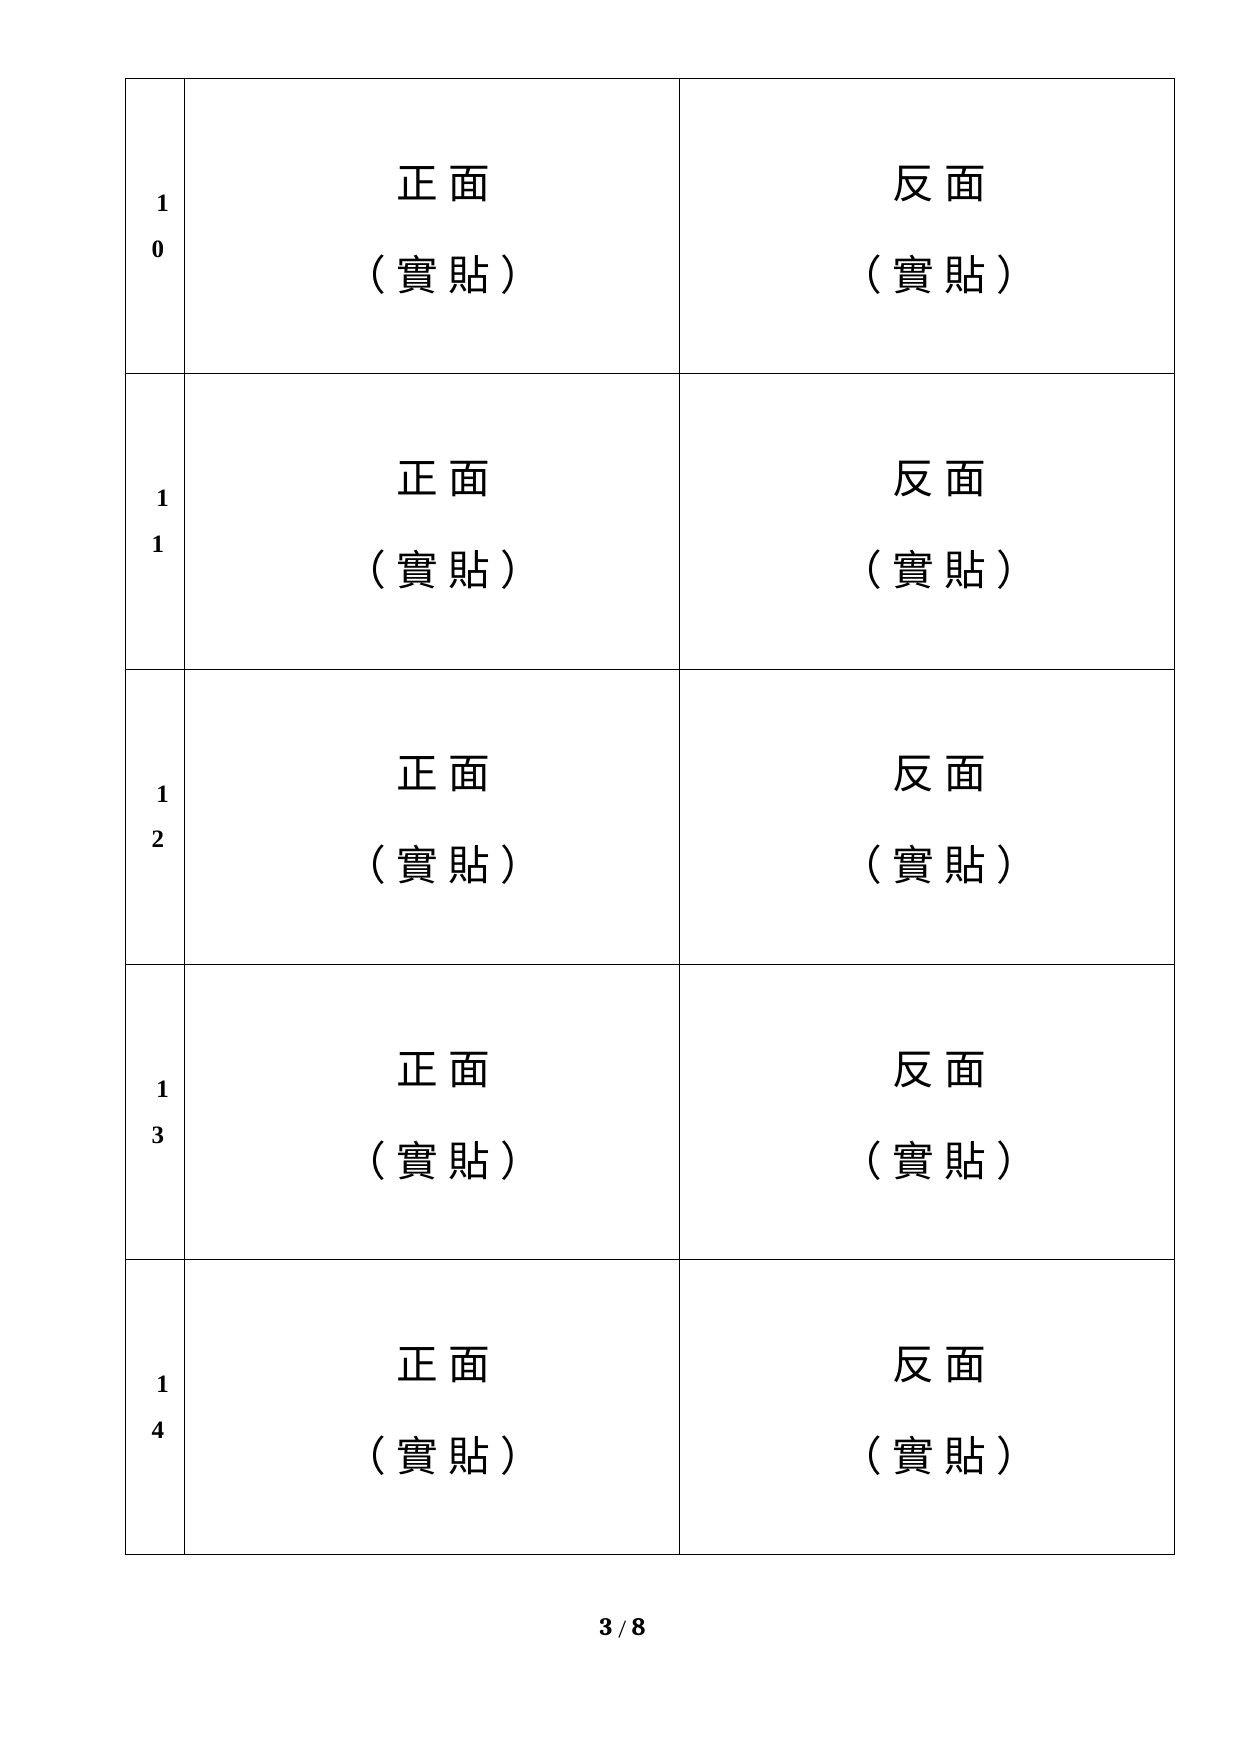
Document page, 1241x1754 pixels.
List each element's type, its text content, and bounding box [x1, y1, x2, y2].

table_cell 反面 （實貼） [680, 965, 1174, 1259]
table_cell 正面 （實貼） [185, 79, 679, 373]
table_cell 反面 （實貼） [680, 374, 1174, 668]
table_cell 正面 （實貼） [185, 374, 679, 668]
table_cell 14 [126, 1260, 184, 1554]
table_cell 正面 （實貼） [185, 1260, 679, 1554]
table_cell 13 [126, 965, 184, 1259]
table_cell 正面 （實貼） [185, 670, 679, 964]
table_cell 反面 （實貼） [680, 79, 1174, 373]
table_cell 10 [126, 79, 184, 373]
table_cell 反面 （實貼） [680, 1260, 1174, 1554]
table_cell 反面 （實貼） [680, 670, 1174, 964]
table_cell 12 [126, 670, 184, 964]
table_cell 11 [126, 374, 184, 668]
table_cell 正面 （實貼） [185, 965, 679, 1259]
